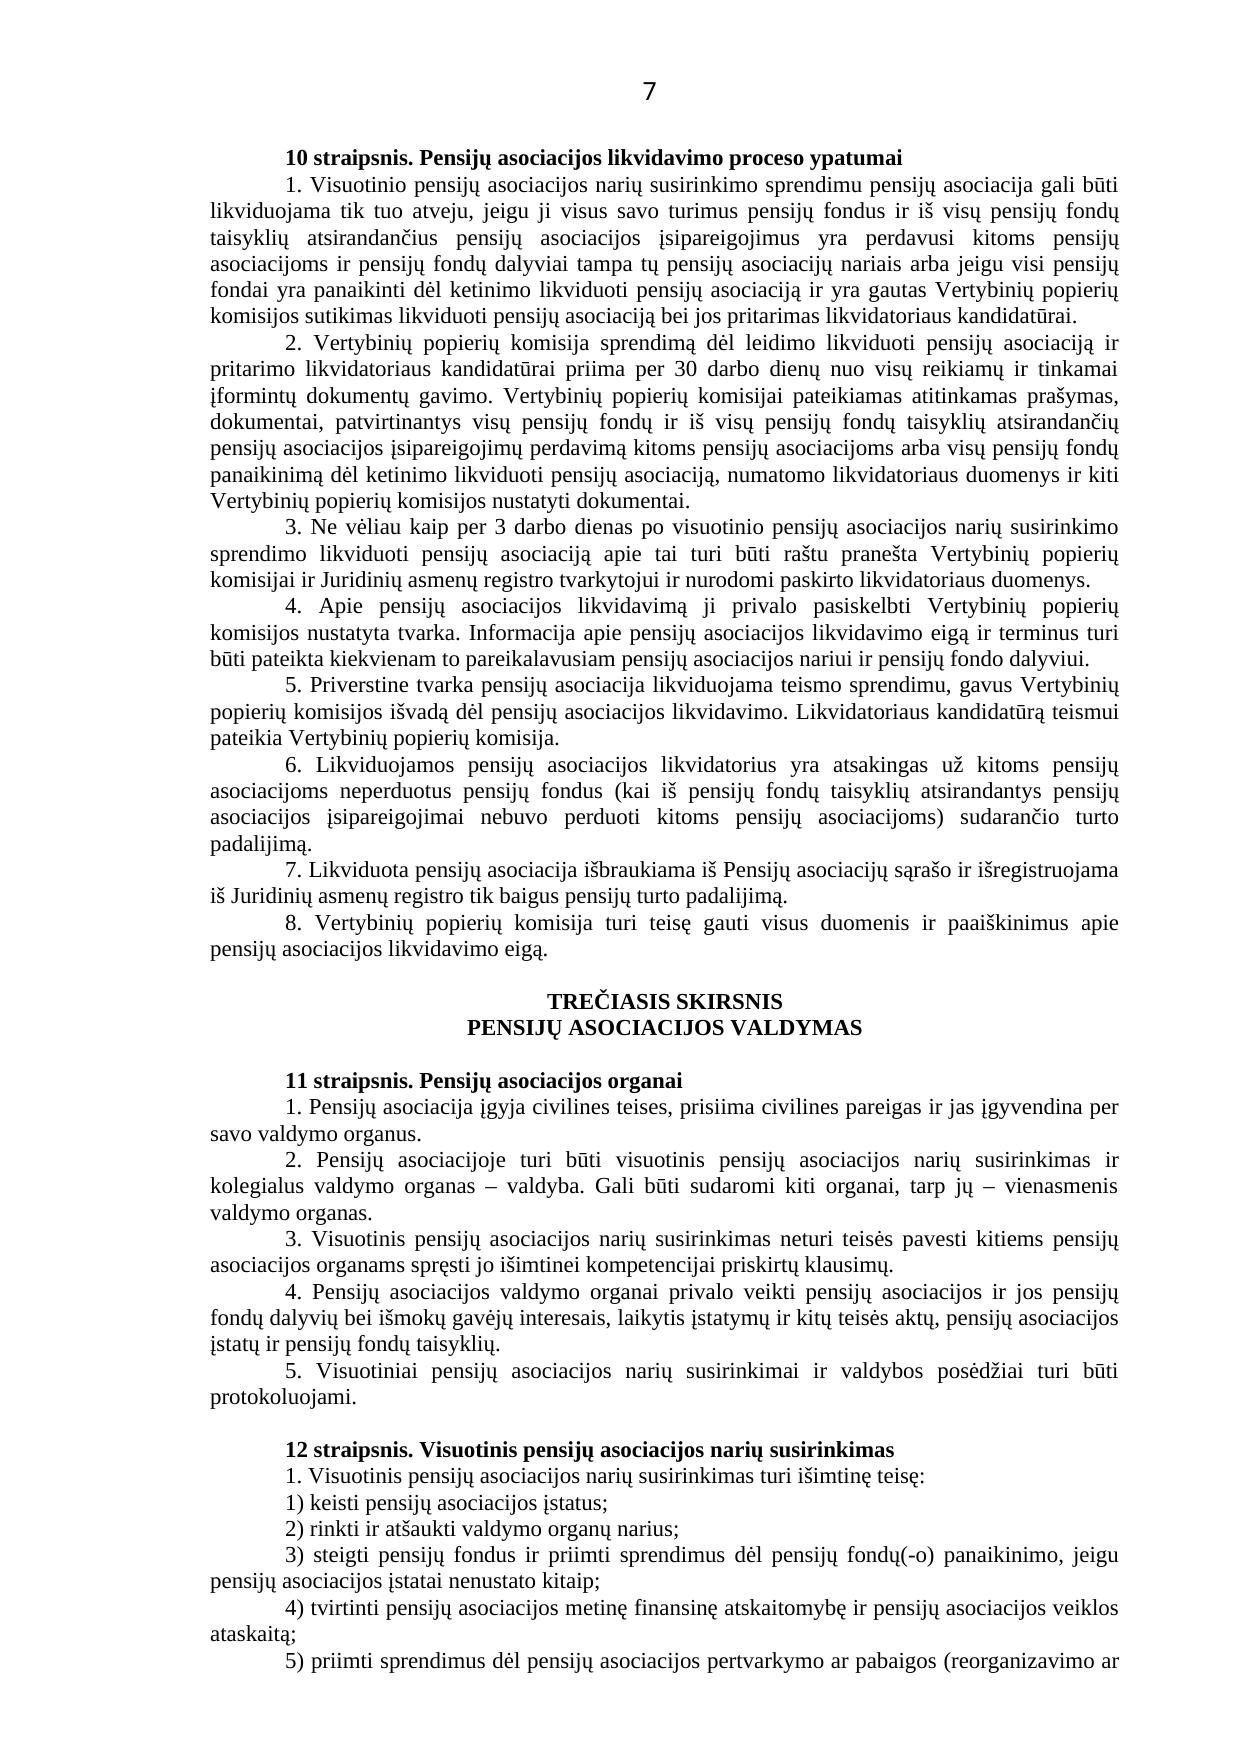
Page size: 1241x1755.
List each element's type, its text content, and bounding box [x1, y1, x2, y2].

text 5. Priverstine tvarka pensijų asociacija likviduojama teismo sprendimu, gavus Vertybinių popierių komisijos išvadą dėl pensijų asociacijos likvidavimo. Likvidatoriaus kandidatūrą teismui pateikia Vertybinių popierių komisija. [210, 672, 1120, 751]
text 4) tvirtinti pensijų asociacijos metinę finansinę atskaitomybę ir pensijų asociacijos veiklos ataskaitą; [210, 1594, 1120, 1647]
text PENSIJŲ ASOCIACIJOS VALDYMAS [210, 1014, 1120, 1041]
text 5) priimti sprendimus dėl pensijų asociacijos pertvarkymo ar pabaigos (reorganizavimo ar [210, 1647, 1120, 1673]
text 10 straipsnis. Pensijų asociacijos likvidavimo proceso ypatumai [210, 144, 1120, 171]
text 5. Visuotiniai pensijų asociacijos narių susirinkimai ir valdybos posėdžiai turi būti protokoluojami. [210, 1357, 1120, 1409]
text 6. Likviduojamos pensijų asociacijos likvidatorius yra atsakingas už kitoms pensijų asociacijoms neperduotus pensijų fondus (kai iš pensijų fondų taisyklių atsirandantys pensijų asociacijos įsipareigojimai nebuvo perduoti kitoms pensijų asociacijoms) sudarančio turto padalijimą. [210, 751, 1120, 856]
text 7. Likviduota pensijų asociacija išbraukiama iš Pensijų asociacijų sąrašo ir išregistruojama iš Juridinių asmenų registro tik baigus pensijų turto padalijimą. [210, 856, 1120, 909]
text 11 straipsnis. Pensijų asociacijos organai [210, 1067, 1120, 1093]
text 3) steigti pensijų fondus ir priimti sprendimus dėl pensijų fondų(-o) panaikinimo, jeigu pensijų asociacijos įstatai nenustato kitaip; [210, 1541, 1120, 1594]
text 1. Visuotinis pensijų asociacijos narių susirinkimas turi išimtinę teisę: [210, 1462, 1120, 1488]
text 1) keisti pensijų asociacijos įstatus; [210, 1488, 1120, 1515]
text 1. Visuotinio pensijų asociacijos narių susirinkimo sprendimu pensijų asociacija gali būti likviduojama tik tuo atveju, jeigu ji visus savo turimus pensijų fondus ir iš visų pensijų fondų taisyklių atsirandančius pensijų asociacijos įsipareigojimus yra perdavusi kitoms pensijų asociacijoms ir pensijų fondų dalyviai tampa tų pensijų asociacijų nariais arba jeigu visi pensijų fondai yra panaikinti dėl ketinimo likviduoti pensijų asociaciją ir yra gautas Vertybinių popierių komisijos sutikimas likviduoti pensijų asociaciją bei jos pritarimas likvidatoriaus kandidatūrai. [210, 171, 1120, 329]
text TREČIASIS SKIRSNIS [210, 988, 1120, 1014]
text 12 straipsnis. Visuotinis pensijų asociacijos narių susirinkimas [210, 1436, 1120, 1462]
text 2. Vertybinių popierių komisija sprendimą dėl leidimo likviduoti pensijų asociaciją ir pritarimo likvidatoriaus kandidatūrai priima per 30 darbo dienų nuo visų reikiamų ir tinkamai įformintų dokumentų gavimo. Vertybinių popierių komisijai pateikiamas atitinkamas prašymas, dokumentai, patvirtinantys visų pensijų fondų ir iš visų pensijų fondų taisyklių atsirandančių pensijų asociacijos įsipareigojimų perdavimą kitoms pensijų asociacijoms arba visų pensijų fondų panaikinimą dėl ketinimo likviduoti pensijų asociaciją, numatomo likvidatoriaus duomenys ir kiti Vertybinių popierių komisijos nustatyti dokumentai. [210, 329, 1120, 513]
text 2. Pensijų asociacijoje turi būti visuotinis pensijų asociacijos narių susirinkimas ir kolegialus valdymo organas – valdyba. Gali būti sudaromi kiti organai, tarp jų – vienasmenis valdymo organas. [210, 1146, 1120, 1225]
text 4. Pensijų asociacijos valdymo organai privalo veikti pensijų asociacijos ir jos pensijų fondų dalyvių bei išmokų gavėjų interesais, laikytis įstatymų ir kitų teisės aktų, pensijų asociacijos įstatų ir pensijų fondų taisyklių. [210, 1278, 1120, 1357]
text 1. Pensijų asociacija įgyja civilines teises, prisiima civilines pareigas ir jas įgyvendina per savo valdymo organus. [210, 1093, 1120, 1146]
text 2) rinkti ir atšaukti valdymo organų narius; [210, 1515, 1120, 1541]
text 4. Apie pensijų asociacijos likvidavimą ji privalo pasiskelbti Vertybinių popierių komisijos nustatyta tvarka. Informacija apie pensijų asociacijos likvidavimo eigą ir terminus turi būti pateikta kiekvienam to pareikalavusiam pensijų asociacijos nariui ir pensijų fondo dalyviui. [210, 592, 1120, 672]
text 3. Visuotinis pensijų asociacijos narių susirinkimas neturi teisės pavesti kitiems pensijų asociacijos organams spręsti jo išimtinei kompetencijai priskirtų klausimų. [210, 1225, 1120, 1278]
text 8. Vertybinių popierių komisija turi teisę gauti visus duomenis ir paaiškinimus apie pensijų asociacijos likvidavimo eigą. [210, 909, 1120, 961]
text 3. Ne vėliau kaip per 3 darbo dienas po visuotinio pensijų asociacijos narių susirinkimo sprendimo likviduoti pensijų asociaciją apie tai turi būti raštu pranešta Vertybinių popierių komisijai ir Juridinių asmenų registro tvarkytojui ir nurodomi paskirto likvidatoriaus duomenys. [210, 513, 1120, 592]
